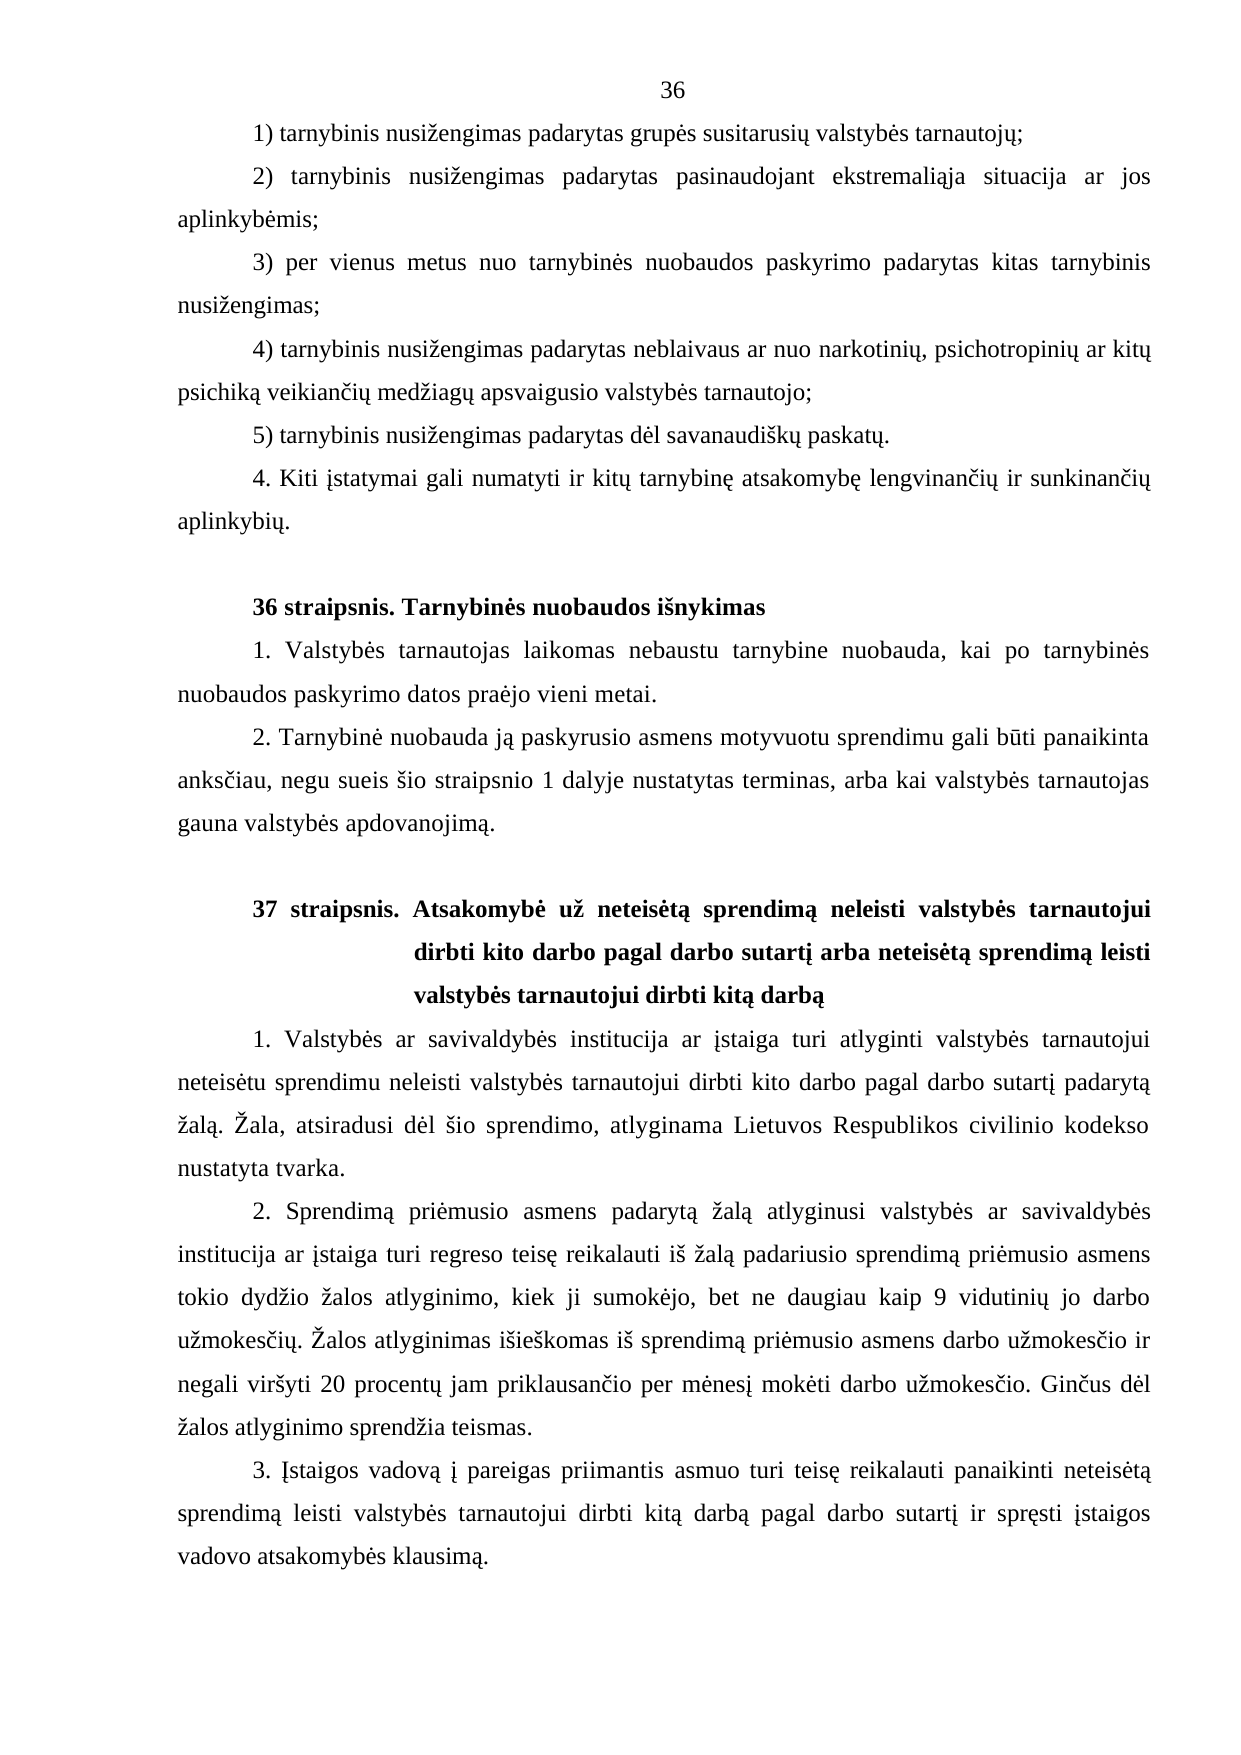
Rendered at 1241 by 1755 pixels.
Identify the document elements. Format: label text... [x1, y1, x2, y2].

text 4) tarnybinis nusižengimas padarytas neblaivaus ar nuo narkotinių, psichotropinių ar kitų psichiką veikiančių medžiagų apsvaigusio valstybės tarnautojo; [177, 334, 1152, 406]
text 2. Sprendimą priėmusio asmens padarytą žalą atlyginusi valstybės ar savivaldybės institucija ar įstaiga turi regreso teisę reikalauti iš žalą padariusio sprendimą priėmusio asmens tokio dydžio žalos atlyginimo, kiek ji sumokėjo, bet ne daugiau kaip 9 vidutinių jo darbo užmokesčių. Žalos atlyginimas išieškomas iš sprendimą priėmusio asmens darbo užmokesčio ir negali viršyti 20 procentų jam priklausančio per mėnesį mokėti darbo užmokesčio. Ginčus dėl žalos atlyginimo sprendžia teismas. [177, 1196, 1152, 1441]
text 1. Valstybės ar savivaldybės institucija ar įstaiga turi atlyginti valstybės tarnautojui neteisėtu sprendimu neleisti valstybės tarnautojui dirbti kito darbo pagal darbo sutartį padarytą žalą. Žala, atsiradusi dėl šio sprendimo, atlyginama Lietuvos Respublikos civilinio kodekso nustatyta tvarka. [177, 1024, 1152, 1182]
text 1. Valstybės tarnautojas laikomas nebaustu tarnybine nuobauda, kai po tarnybinės nuobaudos paskyrimo datos praėjo vieni metai. [177, 636, 1152, 707]
text 37 straipsnis. Atsakomybė už neteisėtą sprendimą neleisti valstybės tarnautojui dirbti kito darbo pagal darbo sutartį arba neteisėtą sprendimą leisti valstybės tarnautojui dirbti kitą darbą [252, 894, 1152, 1009]
text 5) tarnybinis nusižengimas padarytas dėl savanaudiškų paskatų. [177, 420, 1152, 449]
text 2) tarnybinis nusižengimas padarytas pasinaudojant ekstremaliąja situacija ar jos aplinkybėmis; [177, 161, 1152, 233]
text 36 straipsnis. Tarnybinės nuobaudos išnykimas [177, 592, 1152, 621]
text 3. Įstaigos vadovą į pareigas priimantis asmuo turi teisę reikalauti panaikinti neteisėtą sprendimą leisti valstybės tarnautojui dirbti kitą darbą pagal darbo sutartį ir spręsti įstaigos vadovo atsakomybės klausimą. [177, 1455, 1152, 1570]
text 3) per vienus metus nuo tarnybinės nuobaudos paskyrimo padarytas kitas tarnybinis nusižengimas; [177, 247, 1152, 319]
text 4. Kiti įstatymai gali numatyti ir kitų tarnybinę atsakomybę lengvinančių ir sunkinančių aplinkybių. [177, 463, 1152, 535]
text 2. Tarnybinė nuobauda ją paskyrusio asmens motyvuotu sprendimu gali būti panaikinta anksčiau, negu sueis šio straipsnio 1 dalyje nustatytas terminas, arba kai valstybės tarnautojas gauna valstybės apdovanojimą. [177, 722, 1152, 837]
text 1) tarnybinis nusižengimas padarytas grupės susitarusių valstybės tarnautojų; [177, 118, 1152, 147]
